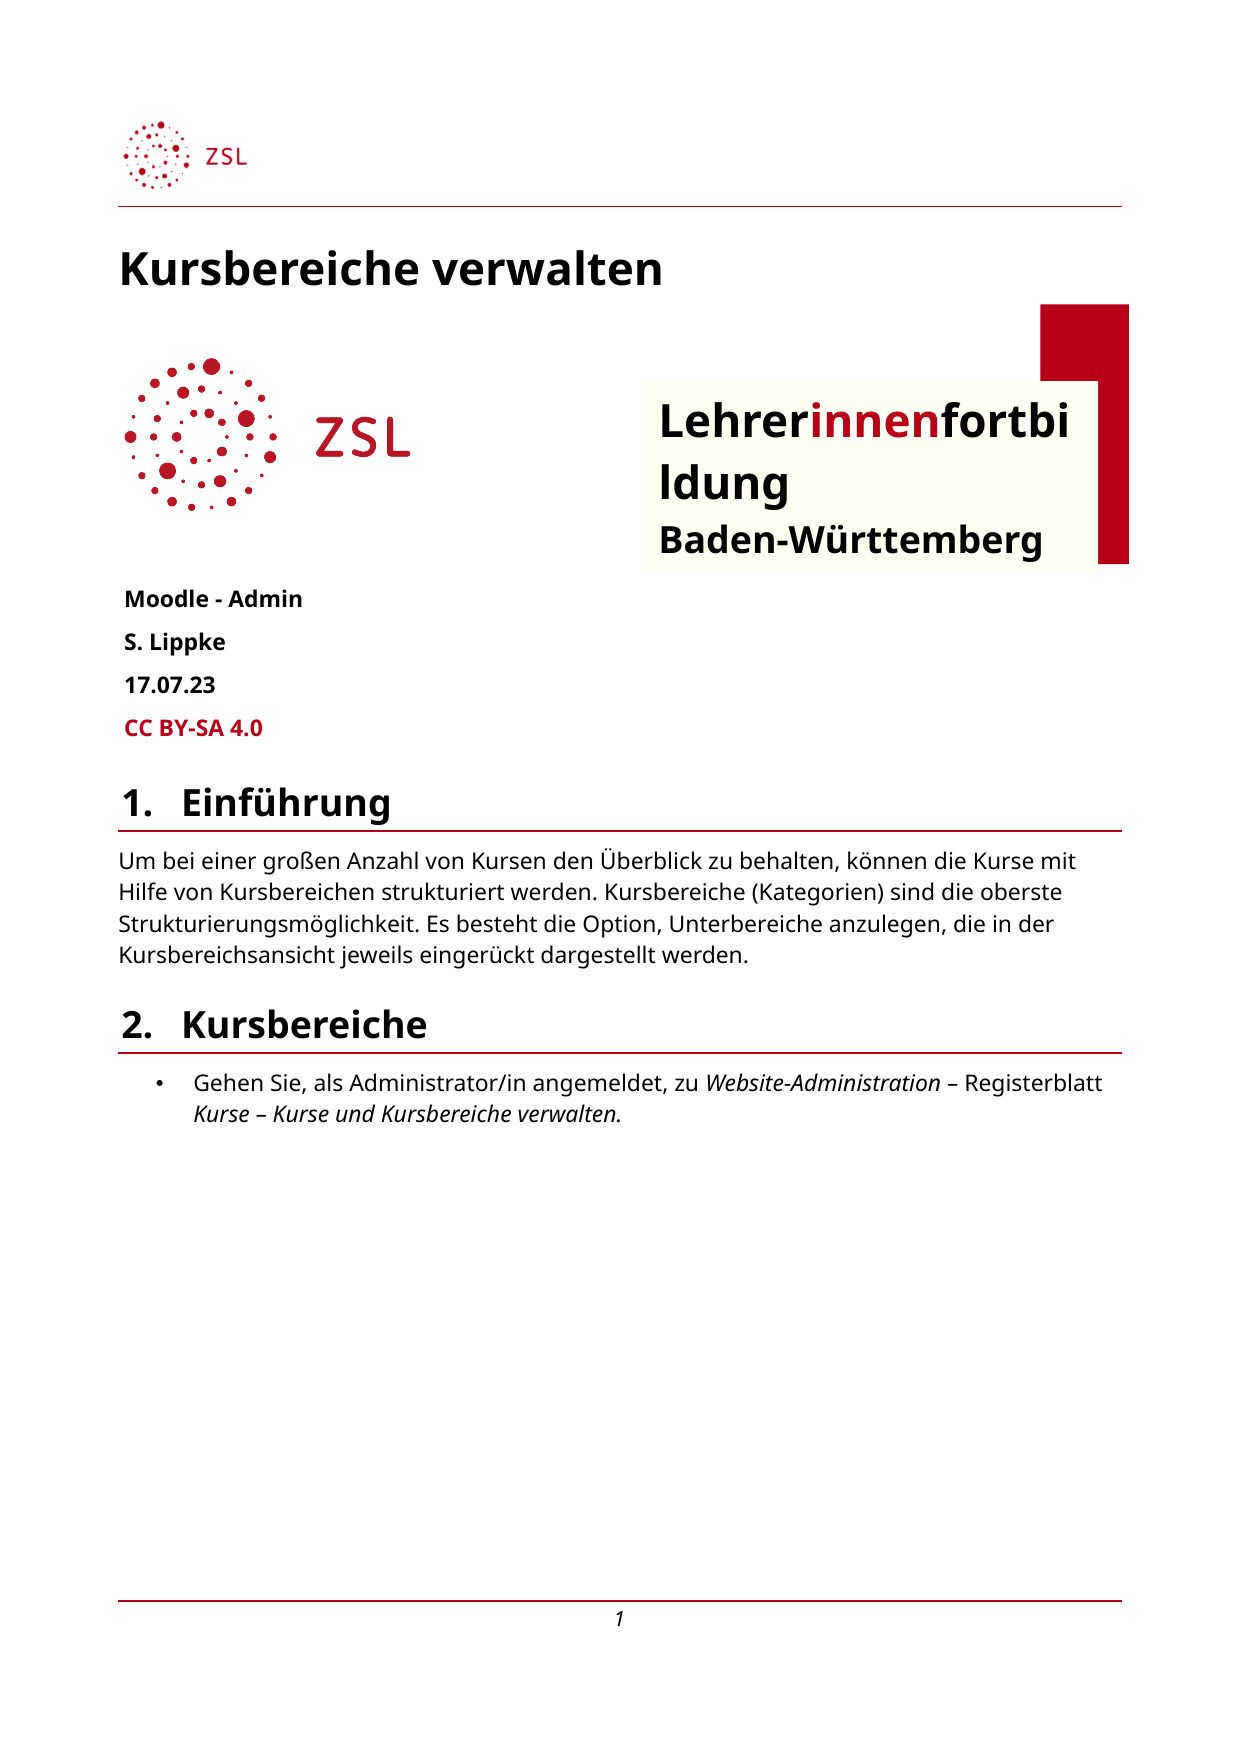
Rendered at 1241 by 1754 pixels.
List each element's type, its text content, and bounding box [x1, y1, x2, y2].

title Kursbereiche verwalten [118, 236, 1122, 298]
text Um bei einer großen Anzahl von Kursen den Überblick zu behalten, können die Kurse mit Hilfe von Kursbereichen strukturiert werden. Kursbereiche (Kategorien) sind die oberste Strukturierungsmöglichkeit. Es besteht die Option, Unterbereiche anzulegen, die in der Kursbereichsansicht jeweils eingerückt dargestellt werden. [118, 845, 1122, 970]
table_cell 17.07.23 [118, 663, 620, 706]
table_header [118, 299, 1122, 578]
picture [121, 121, 248, 191]
table_cell CC BY-SA 4.0 [118, 706, 620, 748]
table_cell Moodle - Admin [118, 578, 620, 620]
picture [123, 357, 411, 512]
subtitle Kursbereiche [118, 995, 1122, 1052]
table_cell S. Lippke [118, 620, 620, 663]
table_cell [620, 578, 1122, 748]
list Gehen Sie, als Administrator/in angemeldet, zu Website-Administration – Registerblatt Kurse – Kurse und Kursbereiche verwalten. [156, 1066, 1122, 1129]
subtitle Einführung [118, 773, 1122, 830]
